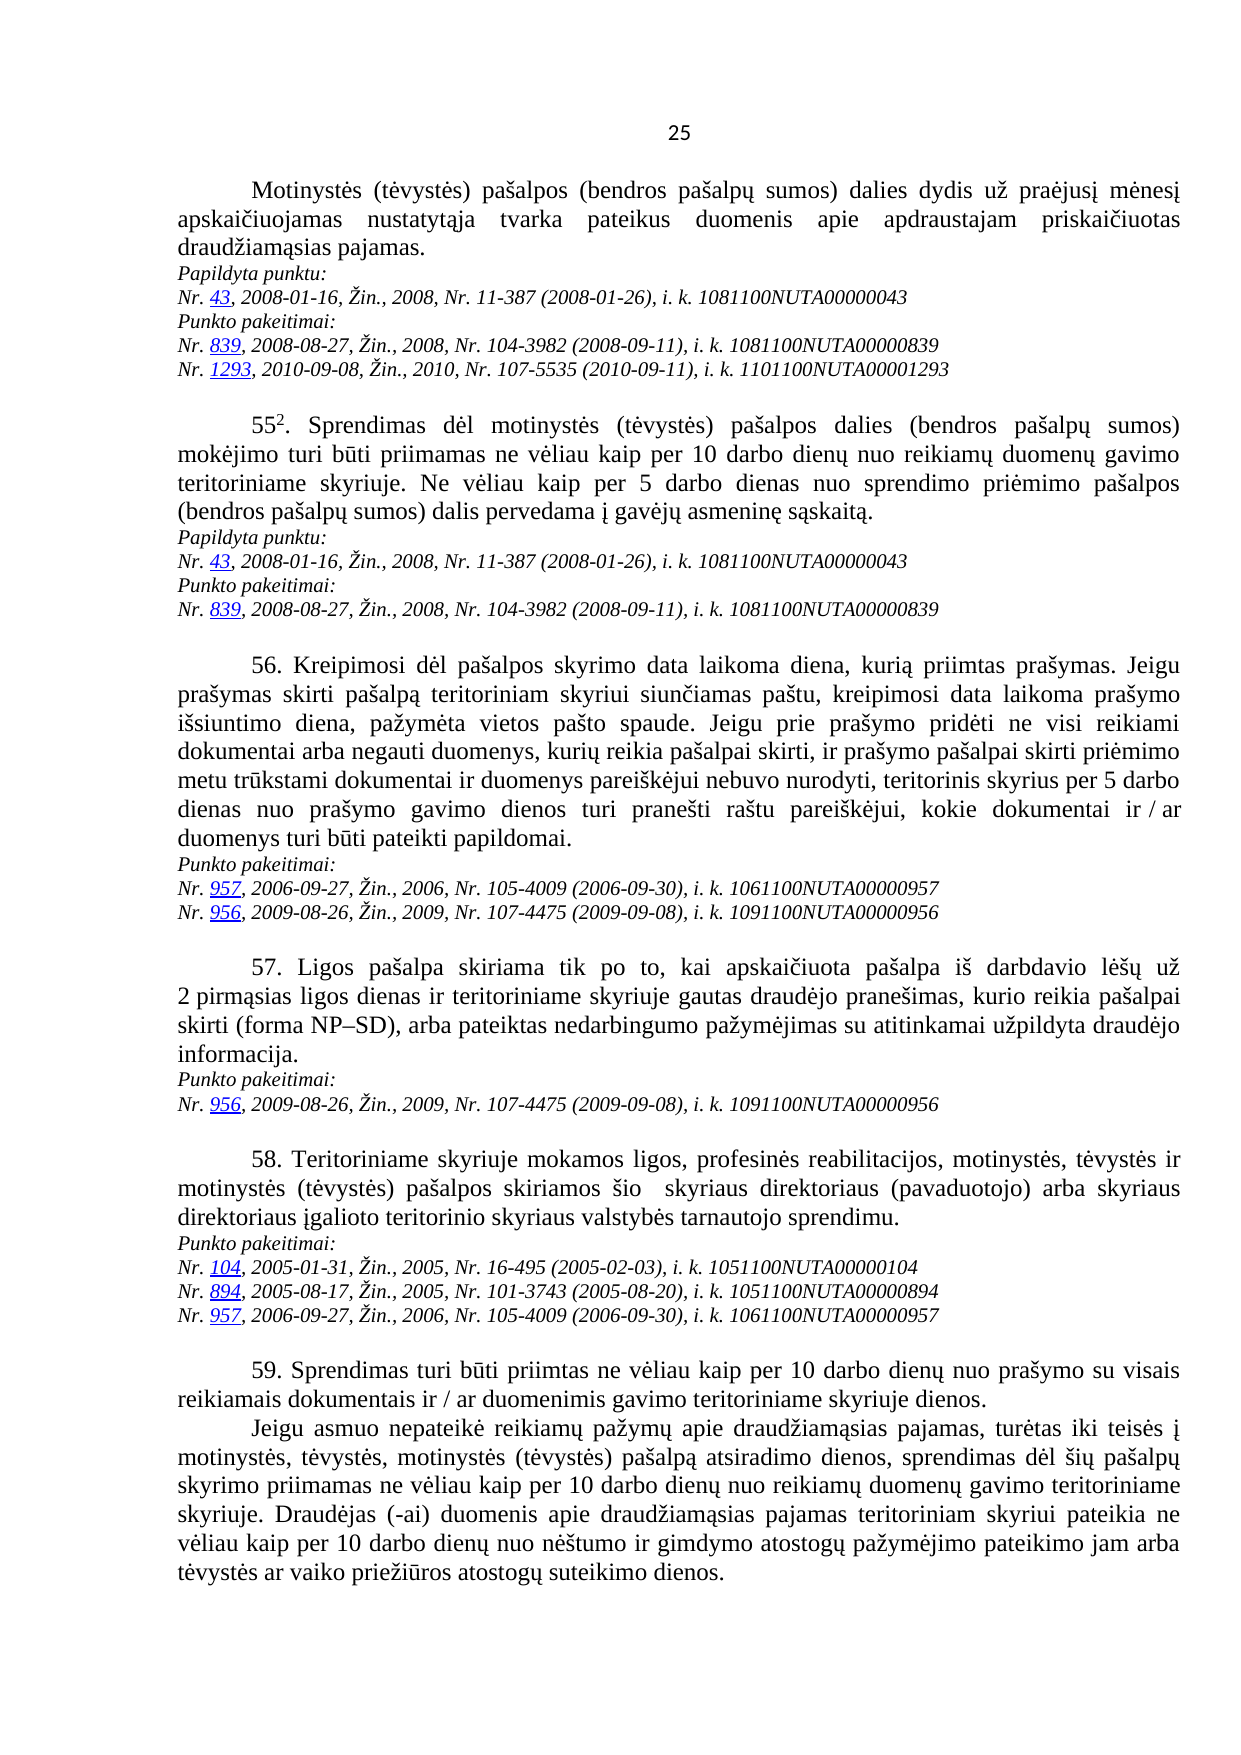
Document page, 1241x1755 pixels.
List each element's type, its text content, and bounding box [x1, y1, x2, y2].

text 552. Sprendimas dėl motinystės (tėvystės) pašalpos dalies (bendros pašalpų sumos) mokėjimo turi būti priimamas ne vėliau kaip per 10 darbo dienų nuo reikiamų duomenų gavimo teritoriniame skyriuje. Ne vėliau kaip per 5 darbo dienas nuo sprendimo priėmimo pašalpos (bendros pašalpų sumos) dalis pervedama į gavėjų asmeninę sąskaitą. [177, 410, 1181, 525]
text Motinystės (tėvystės) pašalpos (bendros pašalpų sumos) dalies dydis už praėjusį mėnesį apskaičiuojamas nustatytąja tvarka pateikus duomenis apie apdraustajam priskaičiuotas draudžiamąsias pajamas. [177, 175, 1181, 261]
text Jeigu asmuo nepateikė reikiamų pažymų apie draudžiamąsias pajamas, turėtas iki teisės į motinystės, tėvystės, motinystės (tėvystės) pašalpą atsiradimo dienos, sprendimas dėl šių pašalpų skyrimo priimamas ne vėliau kaip per 10 darbo dienų nuo reikiamų duomenų gavimo teritoriniame skyriuje. Draudėjas (-ai) duomenis apie draudžiamąsias pajamas teritoriniam skyriui pateikia ne vėliau kaip per 10 darbo dienų nuo nėštumo ir gimdymo atostogų pažymėjimo pateikimo jam arba tėvystės ar vaiko priežiūros atostogų suteikimo dienos. [177, 1413, 1181, 1586]
text Nr. 957, 2006-09-27, Žin., 2006, Nr. 105-4009 (2006-09-30), i. k. 1061100NUTA00000957 [177, 1303, 1181, 1327]
text Nr. 839, 2008-08-27, Žin., 2008, Nr. 104-3982 (2008-09-11), i. k. 1081100NUTA00000839 [177, 597, 1181, 621]
text Punkto pakeitimai: [177, 1231, 1181, 1254]
text Nr. 104, 2005-01-31, Žin., 2005, Nr. 16-495 (2005-02-03), i. k. 1051100NUTA00000104 [177, 1254, 1181, 1279]
text Punkto pakeitimai: [177, 573, 1181, 597]
text 56. Kreipimosi dėl pašalpos skyrimo data laikoma diena, kurią priimtas prašymas. Jeigu prašymas skirti pašalpą teritoriniam skyriui siunčiamas paštu, kreipimosi data laikoma prašymo išsiuntimo diena, pažymėta vietos pašto spaude. Jeigu prie prašymo pridėti ne visi reikiami dokumentai arba negauti duomenys, kurių reikia pašalpai skirti, ir prašymo pašalpai skirti priėmimo metu trūkstami dokumentai ir duomenys pareiškėjui nebuvo nurodyti, teritorinis skyrius per 5 darbo dienas nuo prašymo gavimo dienos turi pranešti raštu pareiškėjui, kokie dokumentai ir / ar duomenys turi būti pateikti papildomai. [177, 650, 1181, 851]
text Papildyta punktu: [177, 525, 1181, 549]
text Punkto pakeitimai: [177, 851, 1181, 876]
text Punkto pakeitimai: [177, 1067, 1181, 1091]
text 57. Ligos pašalpa skiriama tik po to, kai apskaičiuota pašalpa iš darbdavio lėšų už 2 pirmąsias ligos dienas ir teritoriniame skyriuje gautas draudėjo pranešimas, kurio reikia pašalpai skirti (forma NP–SD), arba pateiktas nedarbingumo pažymėjimas su atitinkamai užpildyta draudėjo informacija. [177, 952, 1181, 1067]
text Nr. 839, 2008-08-27, Žin., 2008, Nr. 104-3982 (2008-09-11), i. k. 1081100NUTA00000839 [177, 333, 1181, 357]
text Papildyta punktu: [177, 261, 1181, 285]
text 59. Sprendimas turi būti priimtas ne vėliau kaip per 10 darbo dienų nuo prašymo su visais reikiamais dokumentais ir / ar duomenimis gavimo teritoriniame skyriuje dienos. [177, 1356, 1181, 1413]
text Nr. 956, 2009-08-26, Žin., 2009, Nr. 107-4475 (2009-09-08), i. k. 1091100NUTA00000956 [177, 899, 1181, 924]
text 58. Teritoriniame skyriuje mokamos ligos, profesinės reabilitacijos, motinystės, tėvystės ir motinystės (tėvystės) pašalpos skiriamos šio skyriaus direktoriaus (pavaduotojo) arba skyriaus direktoriaus įgalioto teritorinio skyriaus valstybės tarnautojo sprendimu. [177, 1144, 1181, 1231]
text Nr. 43, 2008-01-16, Žin., 2008, Nr. 11-387 (2008-01-26), i. k. 1081100NUTA00000043 [177, 549, 1181, 573]
text Nr. 43, 2008-01-16, Žin., 2008, Nr. 11-387 (2008-01-26), i. k. 1081100NUTA00000043 [177, 285, 1181, 309]
text Nr. 894, 2005-08-17, Žin., 2005, Nr. 101-3743 (2005-08-20), i. k. 1051100NUTA00000894 [177, 1279, 1181, 1303]
text Nr. 1293, 2010-09-08, Žin., 2010, Nr. 107-5535 (2010-09-11), i. k. 1101100NUTA00001293 [177, 357, 1181, 381]
text Punkto pakeitimai: [177, 309, 1181, 333]
text Nr. 957, 2006-09-27, Žin., 2006, Nr. 105-4009 (2006-09-30), i. k. 1061100NUTA00000957 [177, 876, 1181, 899]
text Nr. 956, 2009-08-26, Žin., 2009, Nr. 107-4475 (2009-09-08), i. k. 1091100NUTA00000956 [177, 1091, 1181, 1116]
